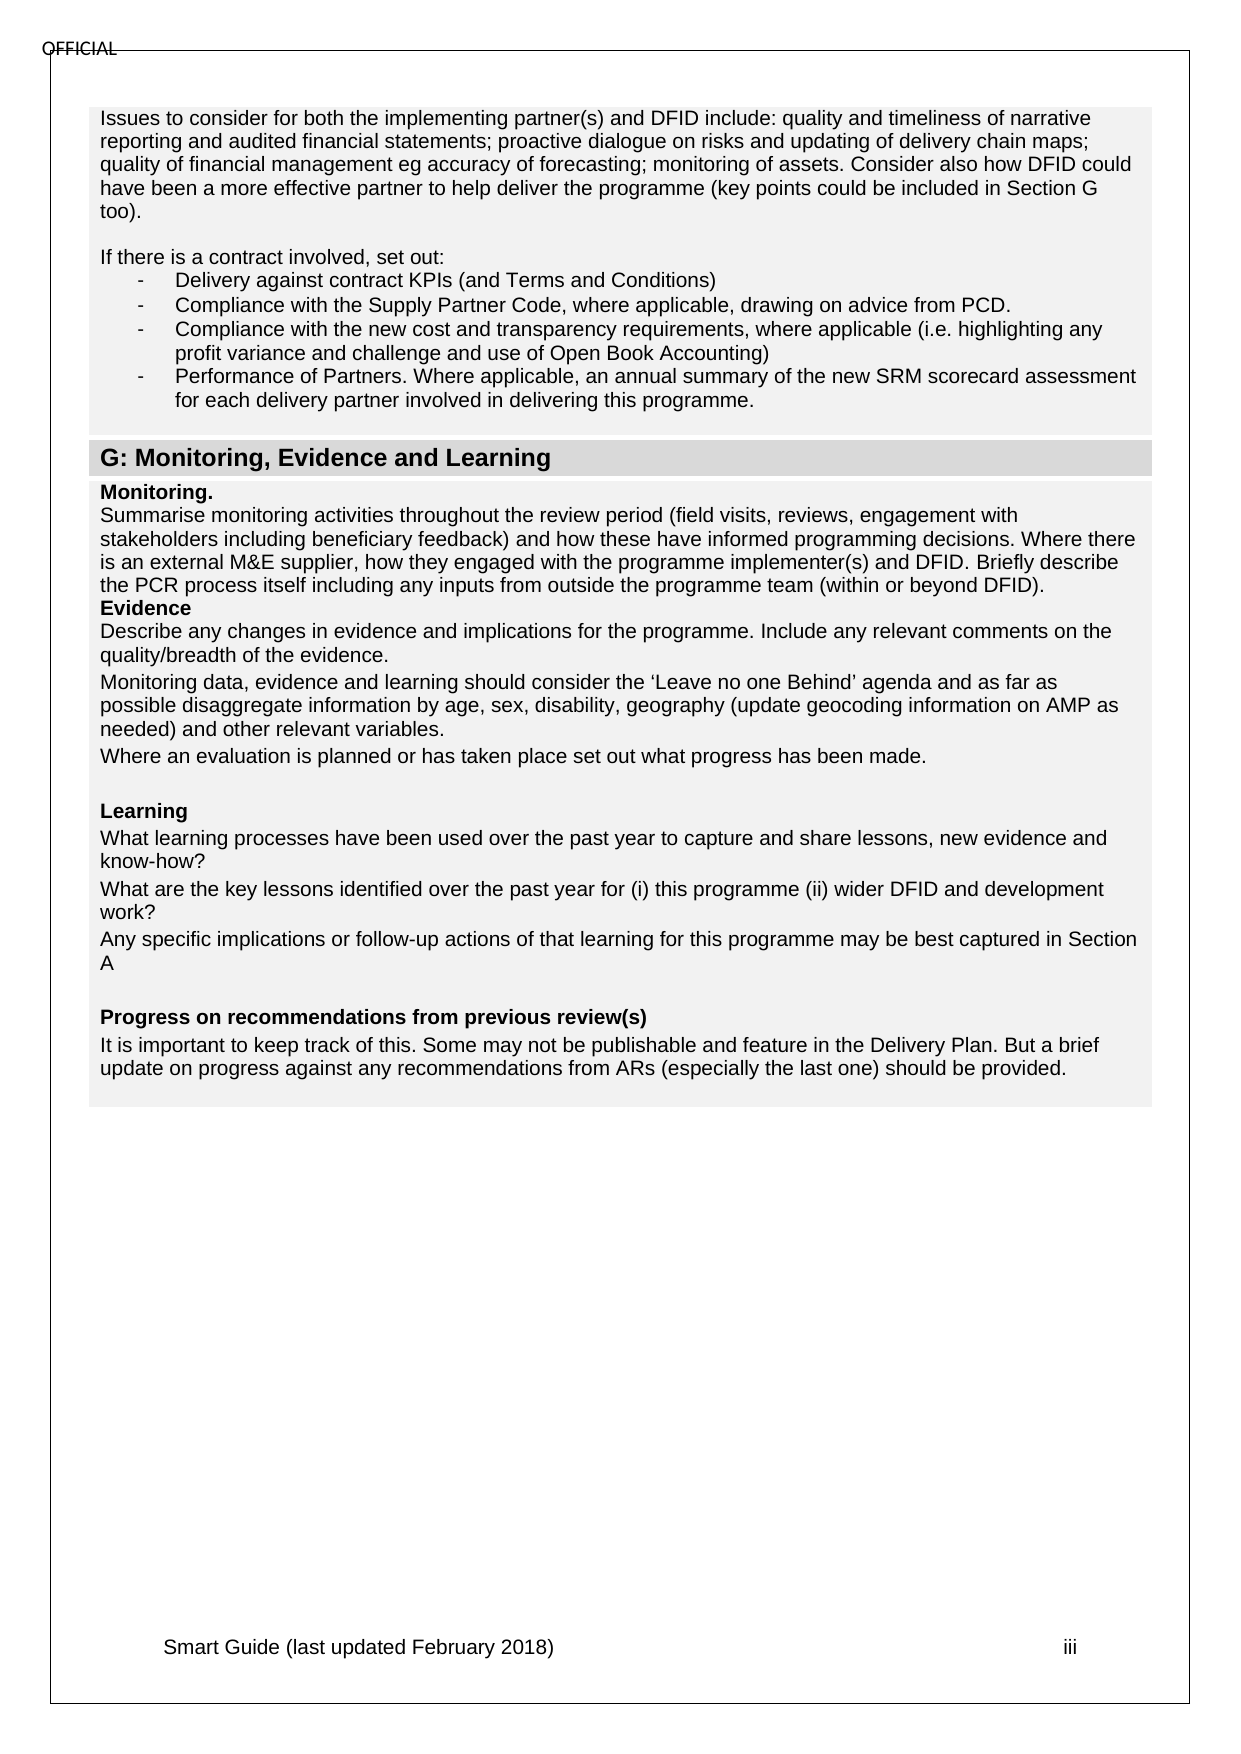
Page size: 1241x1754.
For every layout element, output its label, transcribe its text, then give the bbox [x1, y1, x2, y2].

table_cell Issues to consider for both the implementing partner(s) and DFID include: quality and timeliness of narrative reporting and audited financial statements; proactive dialogue on risks and updating of delivery chain maps; quality of financial management eg accuracy of forecasting; monitoring of assets. Consider also how DFID could have been a more effective partner to help deliver the programme (key points could be included in Section G too). If there is a contract involved, set out: Delivery against contract KPIs (and Terms and Conditions) Compliance with the Supply Partner Code, where applicable, drawing on advice from PCD. Compliance with the new cost and transparency requirements, where applicable (i.e. highlighting any profit variance and challenge and use of Open Book Accounting) Performance of Partners. Where applicable, an annual summary of the new SRM scorecard assessment for each delivery partner involved in delivering this programme. [89, 107, 1152, 435]
table_cell Monitoring. Summarise monitoring activities throughout the review period (field visits, reviews, engagement with stakeholders including beneficiary feedback) and how these have informed programming decisions. Where there is an external M&E supplier, how they engaged with the programme implementer(s) and DFID. Briefly describe the PCR process itself including any inputs from outside the programme team (within or beyond DFID). Evidence Describe any changes in evidence and implications for the programme. Include any relevant comments on the quality/breadth of the evidence. Monitoring data, evidence and learning should consider the ‘Leave no one Behind’ agenda and as far as possible disaggregate information by age, sex, disability, geography (update geocoding information on AMP as needed) and other relevant variables. Where an evaluation is planned or has taken place set out what progress has been made. Learning What learning processes have been used over the past year to capture and share lessons, new evidence and know-how? What are the key lessons identified over the past year for (i) this programme (ii) wider DFID and development work? Any specific implications or follow-up actions of that learning for this programme may be best captured in Section A Progress on recommendations from previous review(s) It is important to keep track of this. Some may not be publishable and feature in the Delivery Plan. But a brief update on progress against any recommendations from ARs (especially the last one) should be provided. [89, 481, 1152, 1107]
table_cell G: Monitoring, Evidence and Learning [89, 440, 1152, 476]
